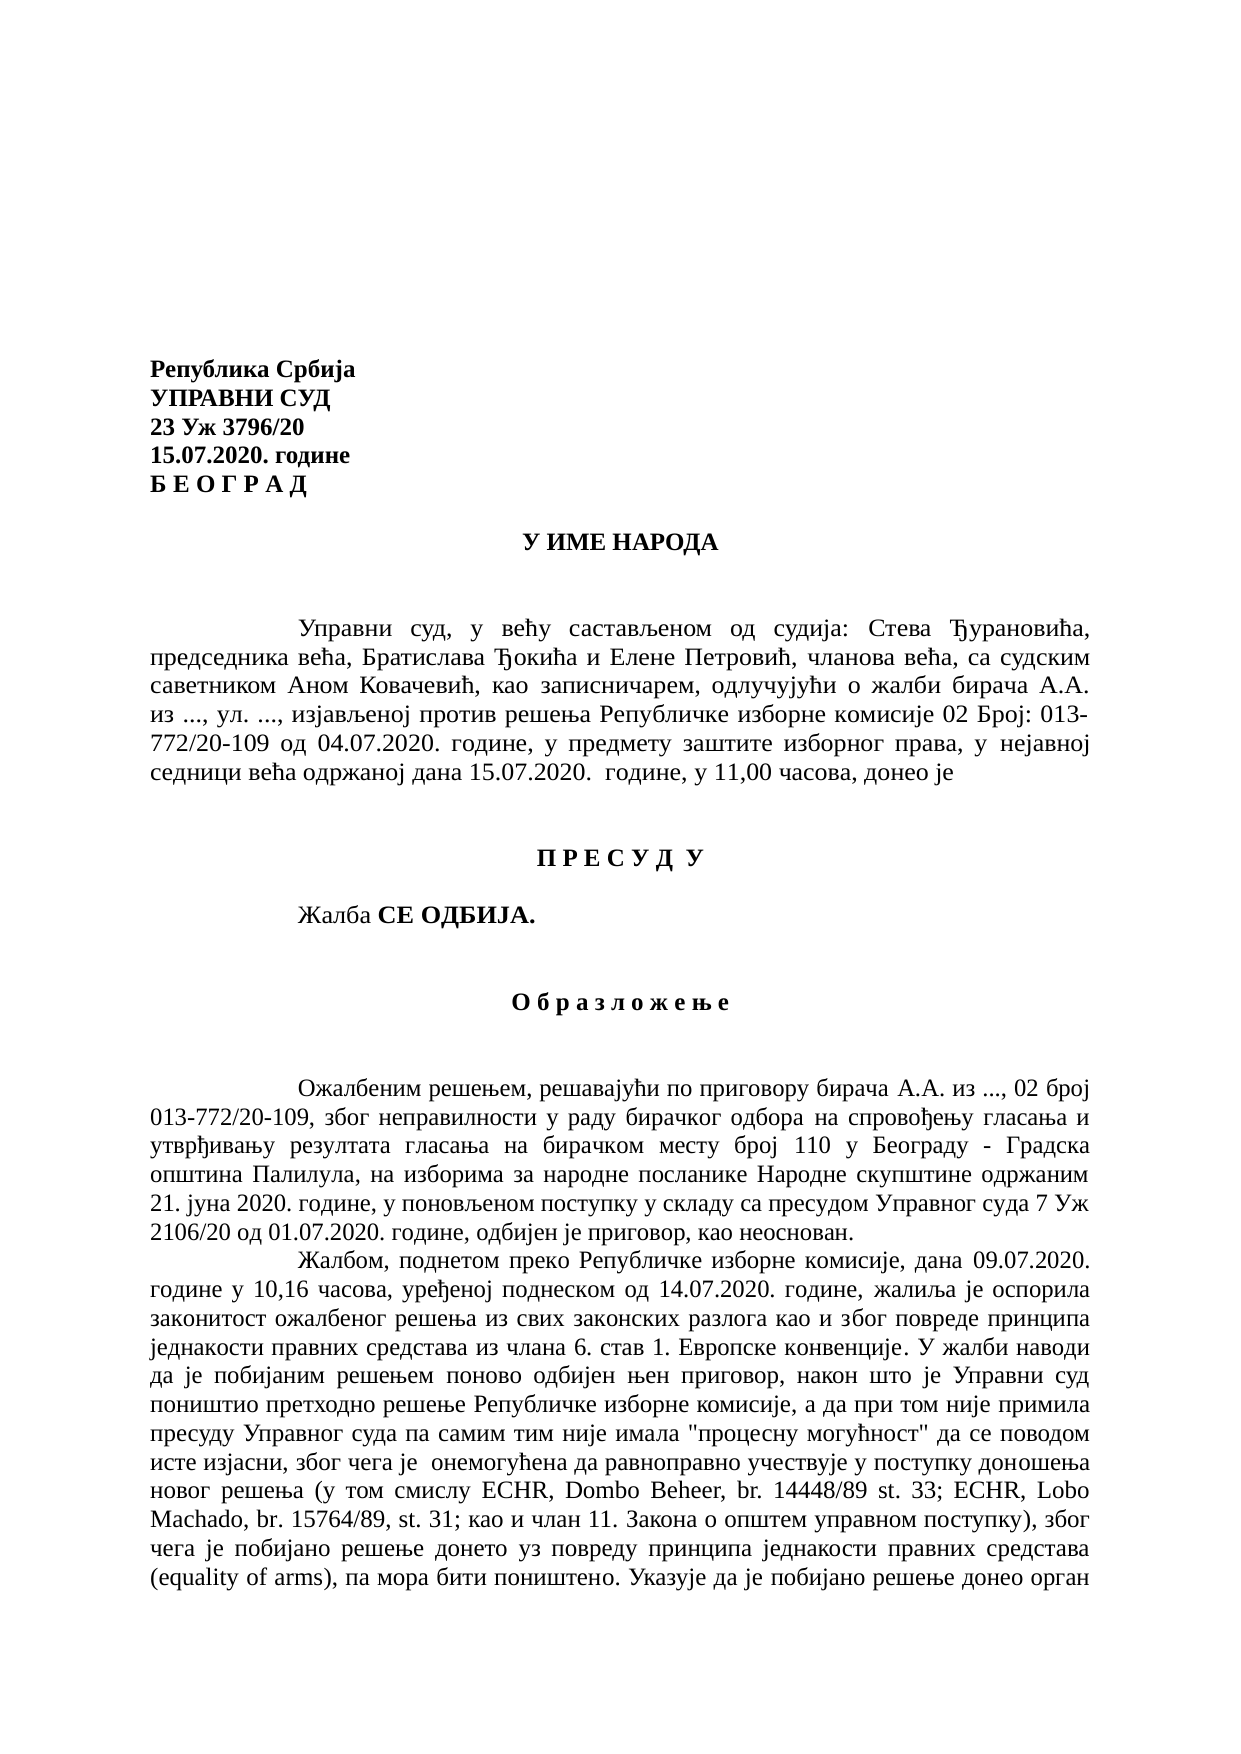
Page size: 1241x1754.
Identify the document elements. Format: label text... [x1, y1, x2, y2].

text Б Е О Г Р А Д [150, 469, 1090, 498]
text Република Србија [150, 148, 1090, 383]
text О б р а з л о ж е њ е [150, 987, 1090, 1015]
text Жалбом, поднетом преко Републичке изборне комисије, дана 09.07.2020. године у 10,16 часова, уређеној поднеском од 14.07.2020. године, жалиља је оспорила законитост ожалбеног решења из свих законских разлога као и због повреде принципа једнакости правних средстава из члана 6. став 1. Европске конвенције. У жалби наводи да је побијаним решењем поново одбијен њен приговор, након што је Управни суд поништио претходно решење Републичке изборне комисије, а да при том није примила пресуду Управног суда па самим тим није имала "процесну могућност" да се поводом исте изјасни, због чега је онемогућена да равноправно учествује у поступку доношења новог решења (у том смислу ECHR, Dombo Beheer, br. 14448/89 st. 33; ECHR, Lobo Machado, br. 15764/89, st. 31; као и члан 11. Закона о општем управном поступку), због чега је побијано решење донето уз повреду принципа једнакости правних средстава (equality of arms), па мора бити поништено. Указује да је побијано решење донео орган [150, 1245, 1090, 1590]
text УПРАВНИ СУД [150, 383, 1090, 412]
text 15.07.2020. године [150, 440, 1090, 469]
text 23 Уж 3796/20 [150, 412, 1090, 440]
text У ИМЕ НАРОДА [150, 527, 1090, 555]
text Ожалбеним решењем, решавајући по приговору бирача A.A. из ..., 02 број 013-772/20-109, због неправилности у раду бирачког одбора на спровођењу гласања и утврђивању резултата гласања на бирачком месту број 110 у Београду - Градска општина Палилула, на изборима за народне посланике Народне скупштине одржаним 21. јуна 2020. године, у поновљеном поступку у складу са пресудом Управног суда 7 Уж 2106/20 од 01.07.2020. године, одбијен је приговор, као неоснован. [150, 1073, 1090, 1245]
text П Р Е С У Д У [150, 843, 1090, 872]
text Жалба СЕ ОДБИЈА. [150, 900, 1090, 929]
text Управни суд, у већу састављеном од судија: Стева Ђурановића, председника већа, Братислава Ђокића и Елене Петровић, чланова већа, са судским саветником Аном Ковачевић, као записничарем, одлучујући о жалби бирача A.A. из ..., ул. ..., изјављеној против решења Републичке изборне комисије 02 Број: 013-772/20-109 од 04.07.2020. године, у предмету заштите изборног права, у нејавној седници већа одржаној дана 15.07.2020. године, у 11,00 часова, донео је [150, 613, 1090, 785]
